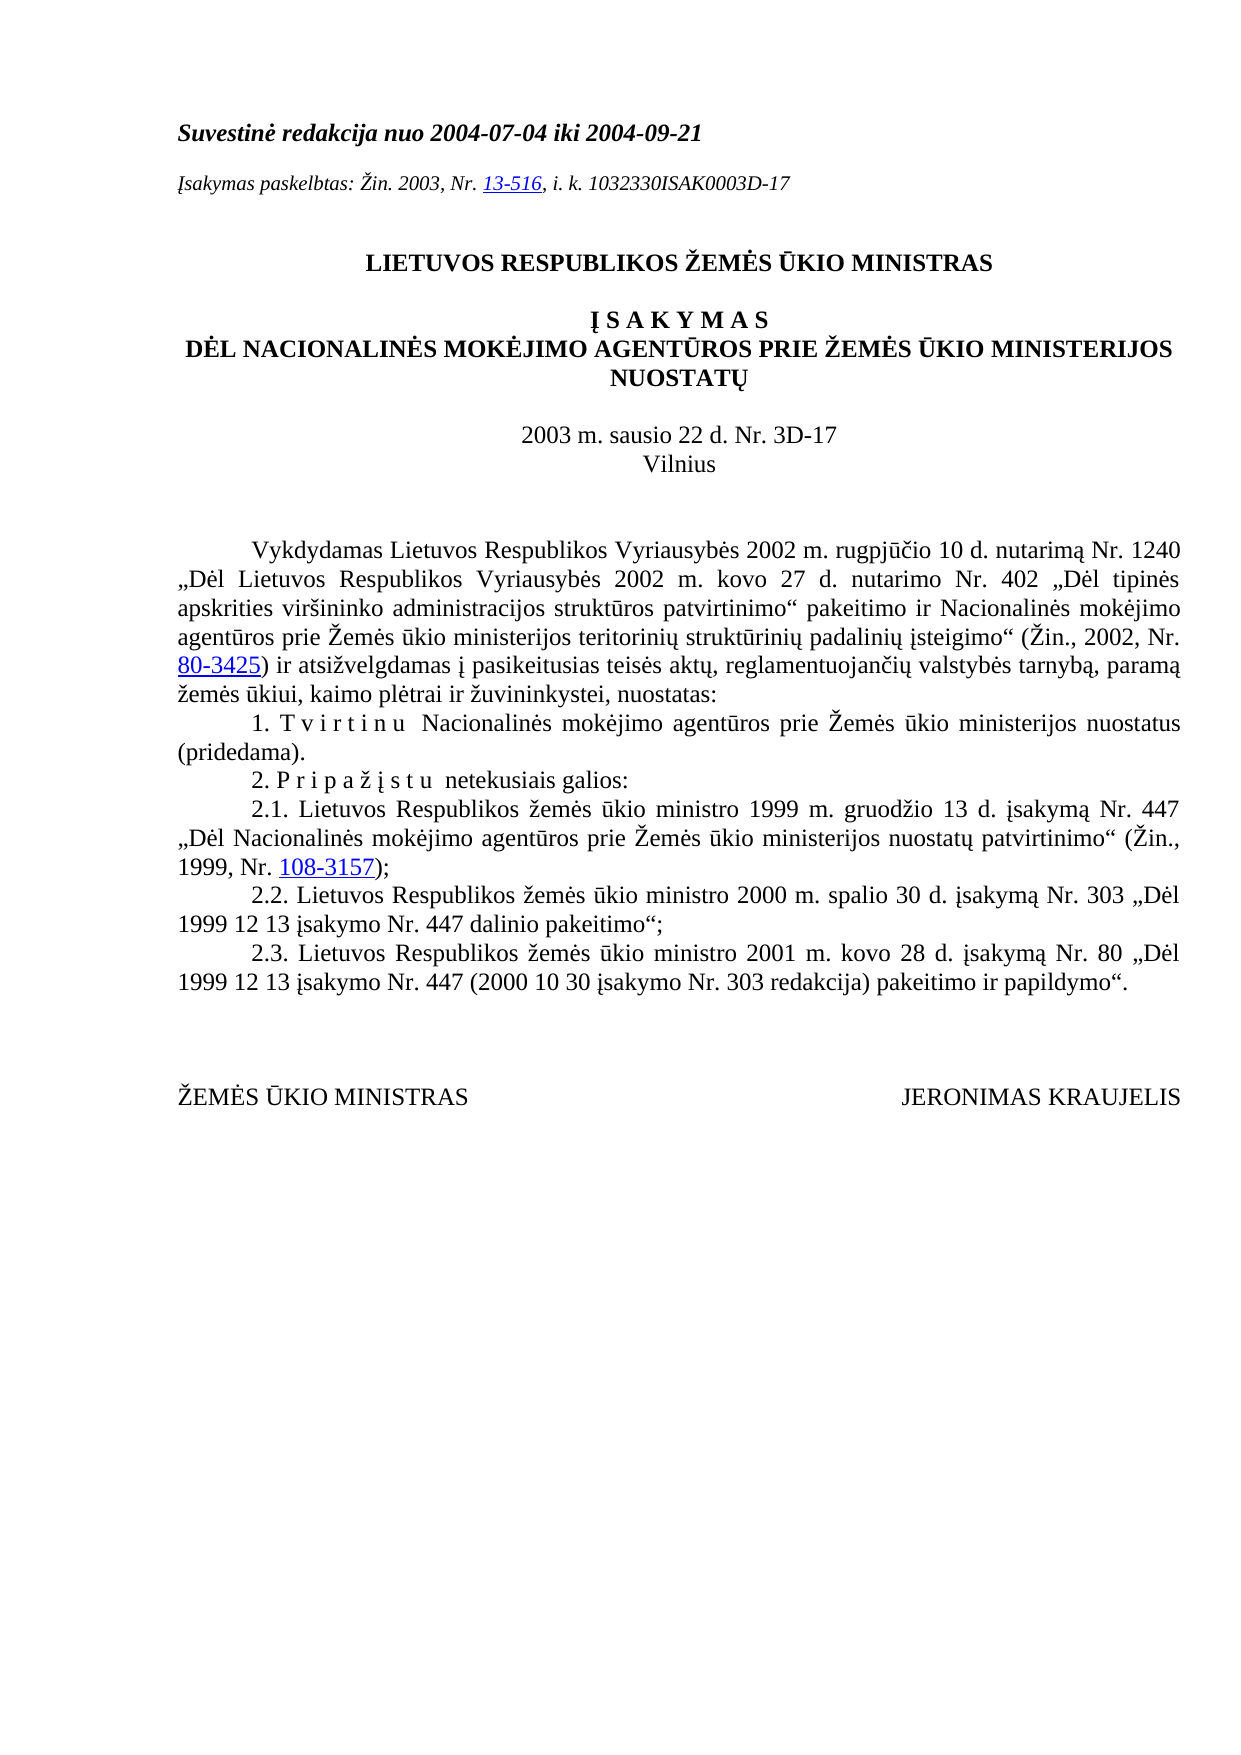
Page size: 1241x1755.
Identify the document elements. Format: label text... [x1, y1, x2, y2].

text Vilnius [177, 449, 1181, 478]
text Vykdydamas Lietuvos Respublikos Vyriausybės 2002 m. rugpjūčio 10 d. nutarimą Nr. 1240 „Dėl Lietuvos Respublikos Vyriausybės 2002 m. kovo 27 d. nutarimo Nr. 402 „Dėl tipinės apskrities viršininko administracijos struktūros patvirtinimo“ pakeitimo ir Nacionalinės mokėjimo agentūros prie Žemės ūkio ministerijos teritorinių struktūrinių padalinių įsteigimo“ (Žin., 2002, Nr. 80-3425) ir atsižvelgdamas į pasikeitusias teisės aktų, reglamentuojančių valstybės tarnybą, paramą žemės ūkiui, kaimo plėtrai ir žuvininkystei, nuostatas: [177, 535, 1181, 708]
text 2003 m. sausio 22 d. Nr. 3D-17 [177, 420, 1181, 449]
text Įsakymas paskelbtas: Žin. 2003, Nr. 13-516, i. k. 1032330ISAK0003D-17 [177, 171, 1181, 195]
text Suvestinė redakcija nuo 2004-07-04 iki 2004-09-21 [177, 118, 1181, 147]
text 2.1. Lietuvos Respublikos žemės ūkio ministro 1999 m. gruodžio 13 d. įsakymą Nr. 447 „Dėl Nacionalinės mokėjimo agentūros prie Žemės ūkio ministerijos nuostatų patvirtinimo“ (Žin., 1999, Nr. 108-3157); [177, 794, 1181, 880]
text ŽEMĖS ŪKIO MINISTRAS JERONIMAS KRAUJELIS [177, 1082, 1181, 1110]
text 2. Pripažįstu netekusiais galios: [177, 765, 1181, 794]
text 2.2. Lietuvos Respublikos žemės ūkio ministro 2000 m. spalio 30 d. įsakymą Nr. 303 „Dėl 1999 12 13 įsakymo Nr. 447 dalinio pakeitimo“; [177, 880, 1181, 938]
text LIETUVOS RESPUBLIKOS ŽEMĖS ŪKIO MINISTRAS [177, 248, 1181, 277]
text DĖL NACIONALINĖS MOKĖJIMO AGENTŪROS PRIE ŽEMĖS ŪKIO MINISTERIJOS NUOSTATŲ [177, 334, 1181, 392]
text 1. Tvirtinu Nacionalinės mokėjimo agentūros prie Žemės ūkio ministerijos nuostatus (pridedama). [177, 708, 1181, 765]
text Į S A K Y M A S [177, 305, 1181, 334]
text 2.3. Lietuvos Respublikos žemės ūkio ministro 2001 m. kovo 28 d. įsakymą Nr. 80 „Dėl 1999 12 13 įsakymo Nr. 447 (2000 10 30 įsakymo Nr. 303 redakcija) pakeitimo ir papildymo“. [177, 938, 1181, 995]
